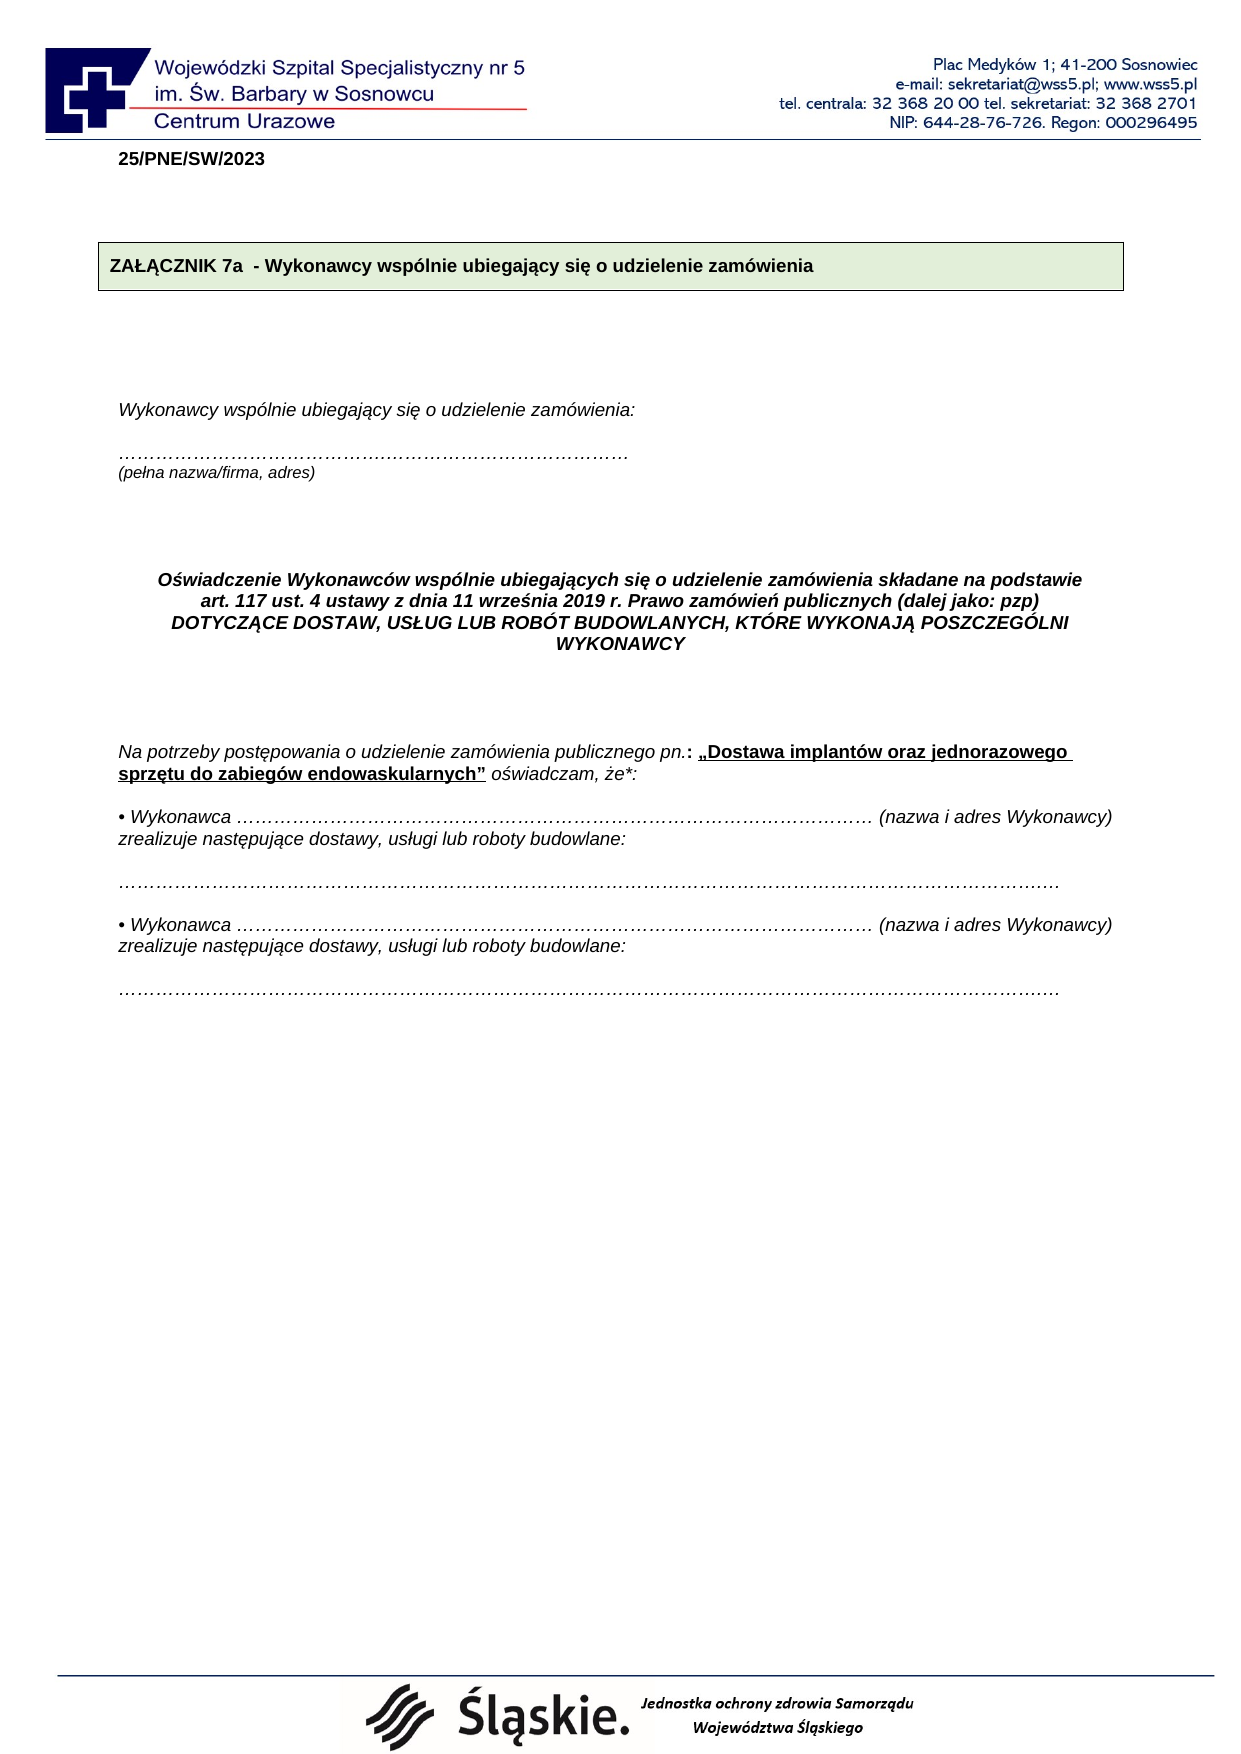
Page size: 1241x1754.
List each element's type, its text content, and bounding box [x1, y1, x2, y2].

picture [40, 44, 1206, 142]
table_header ZAŁĄCZNIK 7a - Wykonawcy wspólnie ubiegający się o udzielenie zamówienia [99, 243, 1123, 289]
text DOTYCZĄCE DOSTAW, USŁUG LUB ROBÓT BUDOWLANYCH, KTÓRE WYKONAJĄ POSZCZEGÓLNI WYKONAWCY [118, 612, 1122, 655]
text …………………………………….………………………………… [118, 442, 1122, 463]
picture [54, 1672, 1217, 1754]
text ………………………………………………………………………………………………………………………………….… [118, 870, 1122, 892]
text art. 117 ust. 4 ustawy z dnia 11 września 2019 r. Prawo zamówień publicznych (dalej jako: pzp) [118, 590, 1122, 612]
text • Wykonawca ………………………………………………………………………………………… (nazwa i adres Wykonawcy) zrealizuje następujące dostawy, usługi lub roboty budowlane: [118, 806, 1122, 849]
text (pełna nazwa/firma, adres) [118, 463, 1122, 482]
text • Wykonawca ………………………………………………………………………………………… (nazwa i adres Wykonawcy) zrealizuje następujące dostawy, usługi lub roboty budowlane: [118, 913, 1122, 957]
text Na potrzeby postępowania o udzielenie zamówienia publicznego pn.: „Dostawa implantów oraz jednorazowego sprzętu do zabiegów endowaskularnych” oświadczam, że*: [118, 741, 1122, 784]
text ………………………………………………………………………………………………………………………………….… [118, 978, 1122, 1000]
text Oświadczenie Wykonawców wspólnie ubiegających się o udzielenie zamówienia składane na podstawie [118, 568, 1122, 590]
text Wykonawcy wspólnie ubiegający się o udzielenie zamówienia: [118, 398, 1122, 420]
